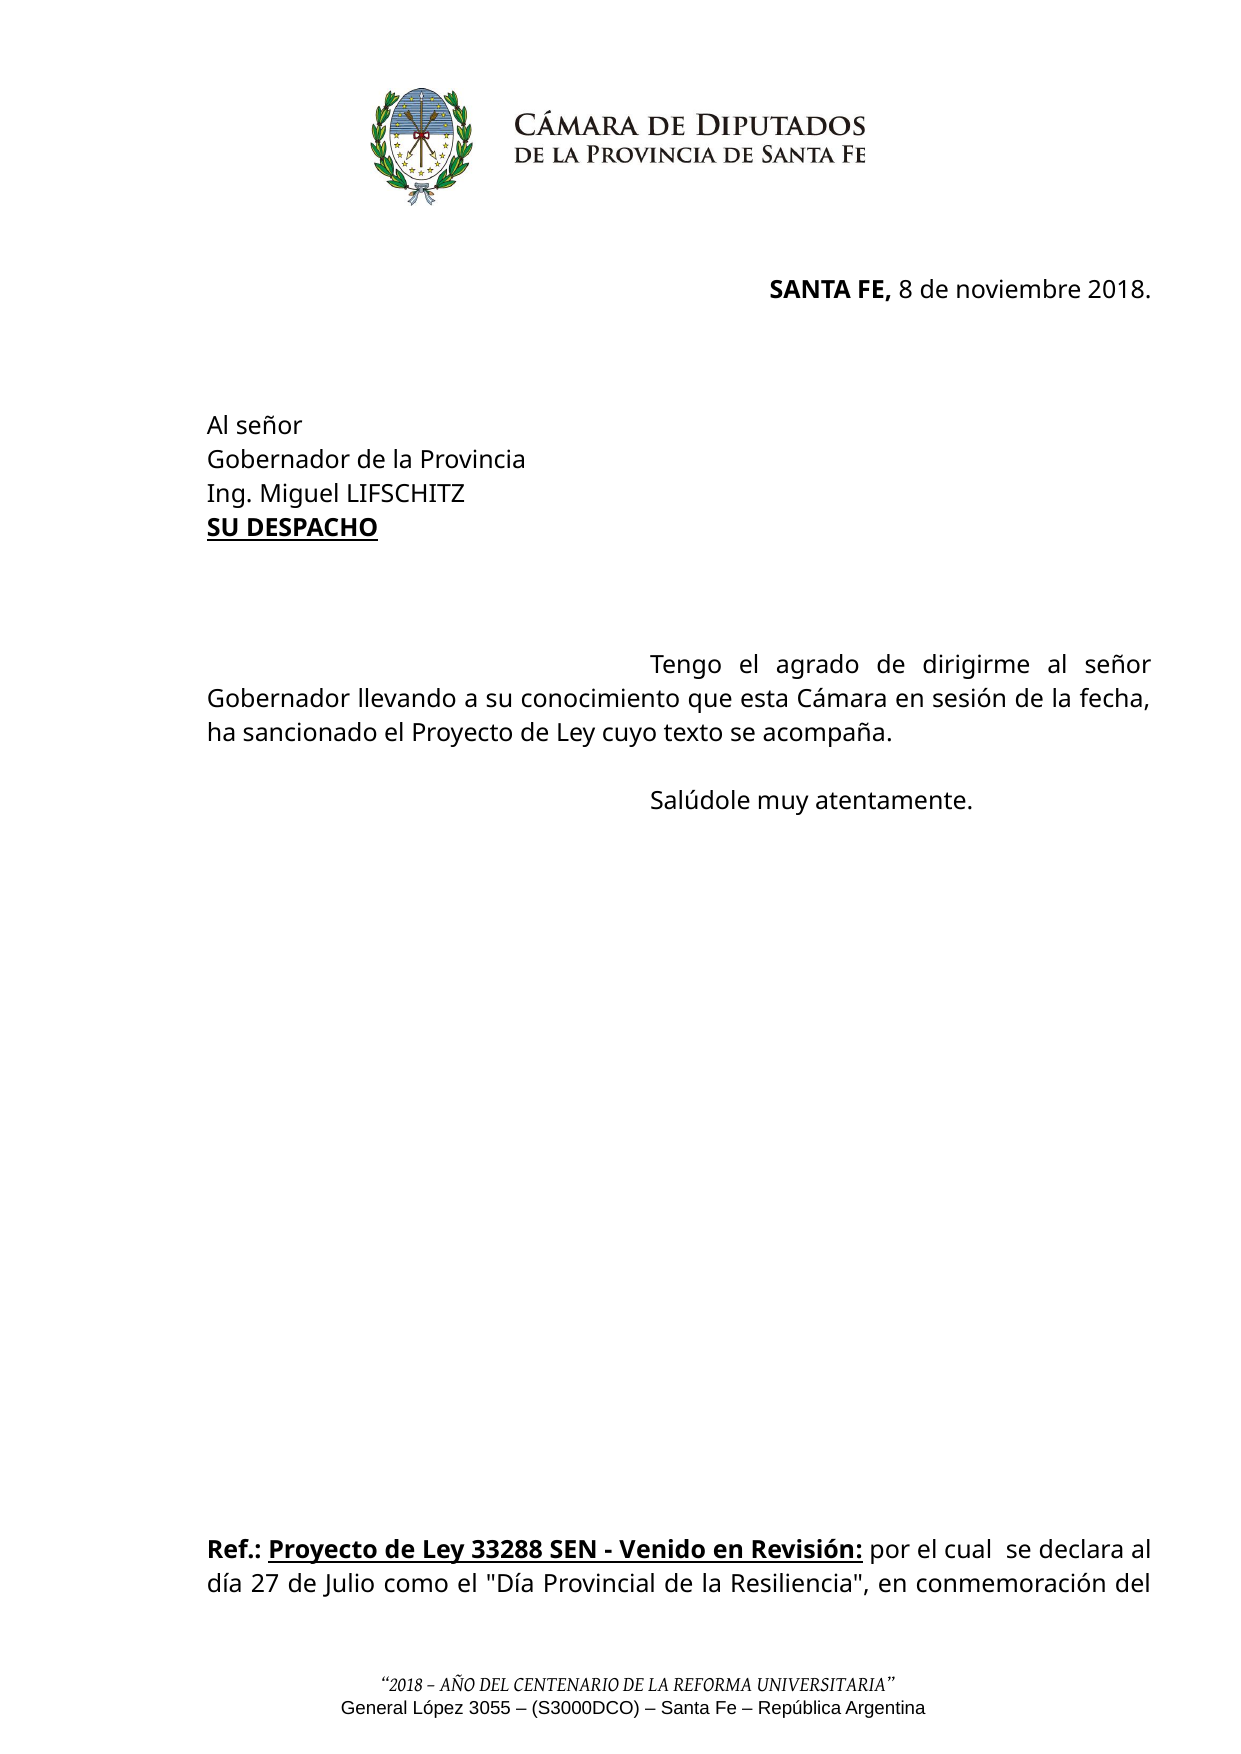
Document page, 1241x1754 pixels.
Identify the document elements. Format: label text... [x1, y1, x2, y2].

text Al señor [207, 408, 1152, 442]
text Ing. Miguel LIFSCHITZ [207, 476, 1152, 510]
text Ref.: Proyecto de Ley 33288 SEN - Venido en Revisión: por el cual se declara al día 27 de Julio como el "Día Provincial de la Resiliencia", en conmemoración del [207, 1532, 1152, 1600]
text Tengo el agrado de dirigirme al señor Gobernador llevando a su conocimiento que esta Cámara en sesión de la fecha, ha sancionado el Proyecto de Ley cuyo texto se acompaña. [207, 646, 1152, 748]
picture [370, 88, 866, 210]
text SU DESPACHO [207, 510, 1152, 544]
text Gobernador de la Provincia [207, 442, 1152, 476]
text Salúdole muy atentamente. [207, 783, 1152, 817]
text SANTA FE, 8 de noviembre 2018. [207, 272, 1152, 306]
